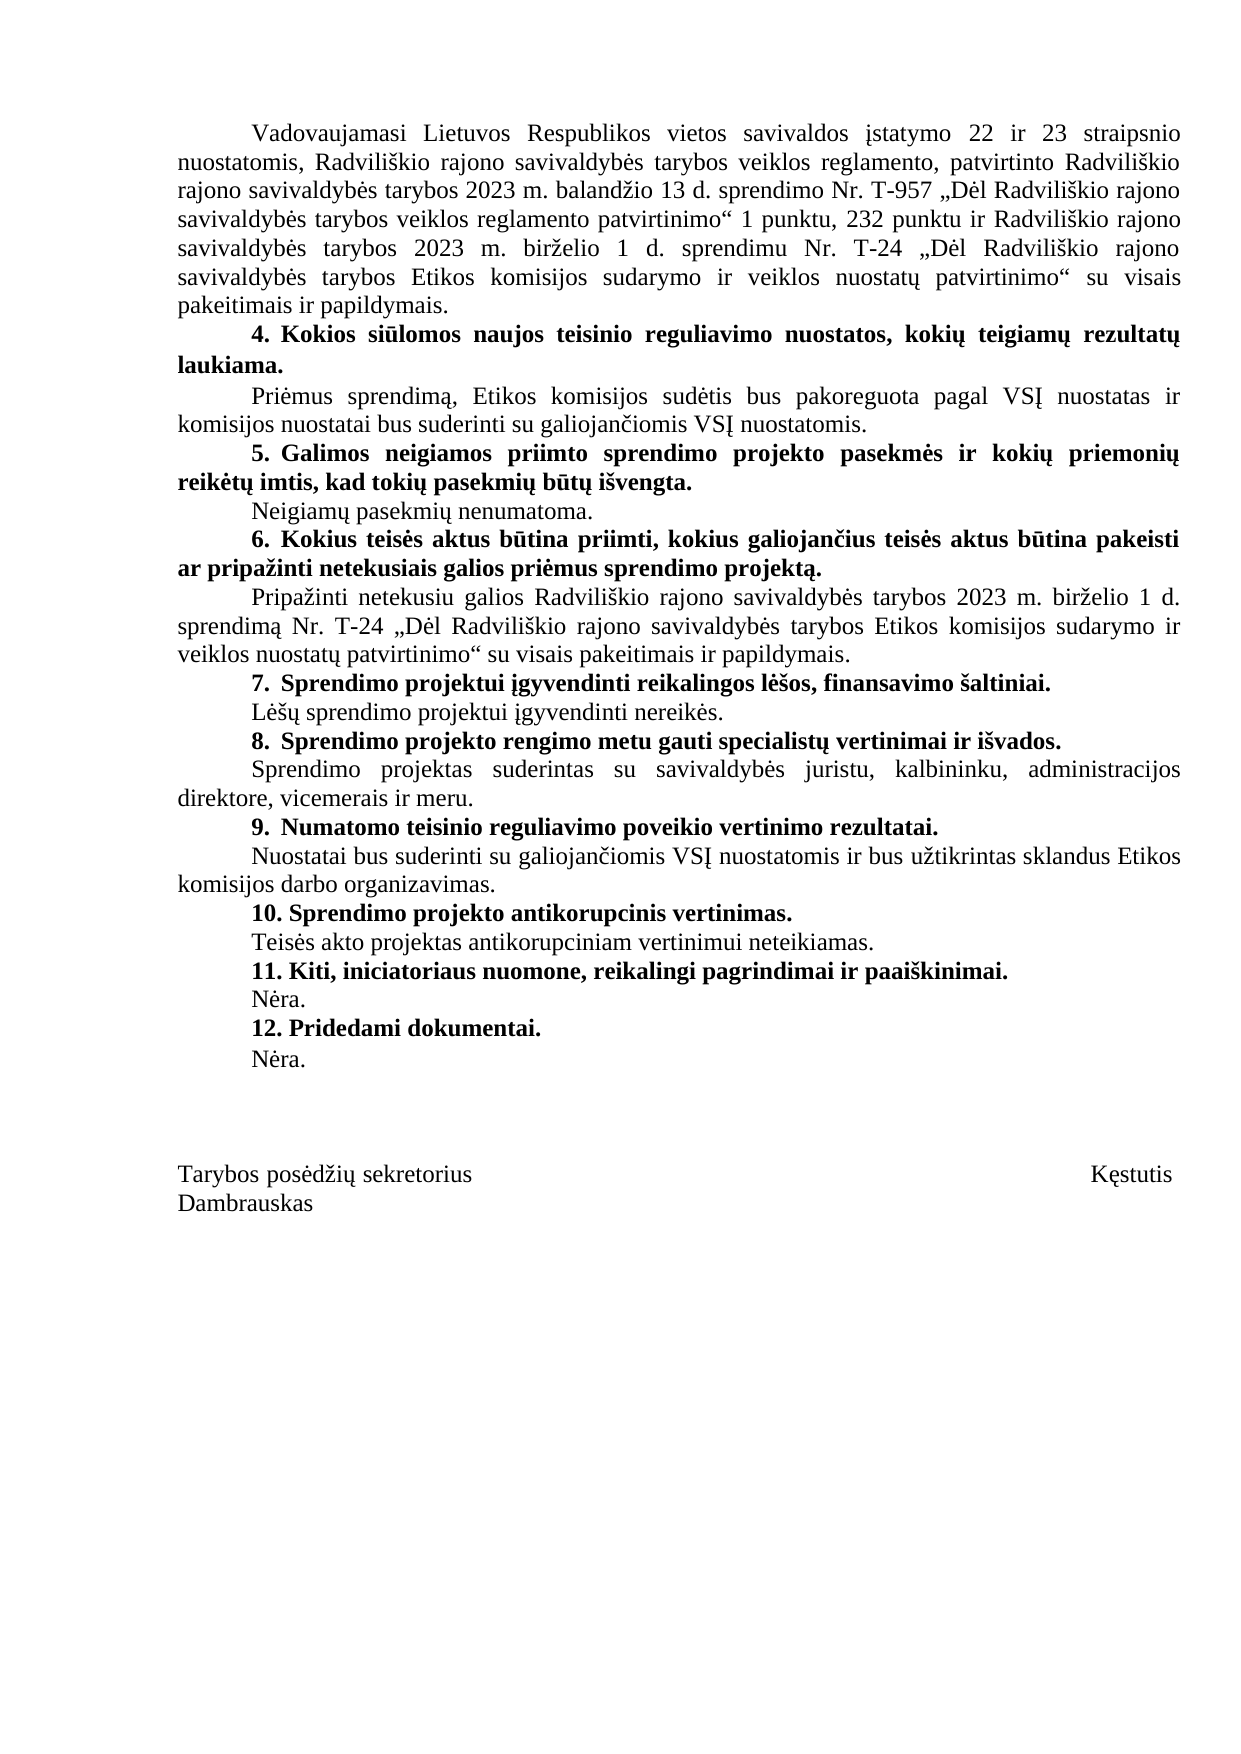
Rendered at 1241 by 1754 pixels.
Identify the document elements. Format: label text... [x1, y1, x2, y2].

text 11. Kiti, iniciatoriaus nuomone, reikalingi pagrindimai ir paaiškinimai. [251, 956, 1181, 984]
text Pripažinti netekusiu galios Radviliškio rajono savivaldybės tarybos 2023 m. birželio 1 d. sprendimą Nr. T-24 „Dėl Radviliškio rajono savivaldybės tarybos Etikos komisijos sudarymo ir veiklos nuostatų patvirtinimo“ su visais pakeitimais ir papildymais. [177, 582, 1181, 668]
text 12. Pridedami dokumentai. [251, 1013, 1181, 1042]
text 9. Numatomo teisinio reguliavimo poveikio vertinimo rezultatai. [251, 812, 1181, 841]
text Vadovaujamasi Lietuvos Respublikos vietos savivaldos įstatymo 22 ir 23 straipsnio nuostatomis, Radviliškio rajono savivaldybės tarybos veiklos reglamento, patvirtinto Radviliškio rajono savivaldybės tarybos 2023 m. balandžio 13 d. sprendimo Nr. T-957 „Dėl Radviliškio rajono savivaldybės tarybos veiklos reglamento patvirtinimo“ 1 punktu, 232 punktu ir Radviliškio rajono savivaldybės tarybos 2023 m. birželio 1 d. sprendimu Nr. T-24 „Dėl Radviliškio rajono savivaldybės tarybos Etikos komisijos sudarymo ir veiklos nuostatų patvirtinimo“ su visais pakeitimais ir papildymais. [177, 118, 1181, 319]
text Sprendimo projektas suderintas su savivaldybės juristu, kalbininku, administracijos direktore, vicemerais ir meru. [177, 754, 1181, 812]
text Nėra. [177, 1044, 1181, 1073]
text 4. Kokios siūlomos naujos teisinio reguliavimo nuostatos, kokių teigiamų rezultatų laukiama. [177, 319, 1181, 379]
text Nuostatai bus suderinti su galiojančiomis VSĮ nuostatomis ir bus užtikrintas sklandus Etikos komisijos darbo organizavimas. [177, 841, 1181, 898]
text Priėmus sprendimą, Etikos komisijos sudėtis bus pakoreguota pagal VSĮ nuostatas ir komisijos nuostatai bus suderinti su galiojančiomis VSĮ nuostatomis. [177, 381, 1181, 438]
text Lėšų sprendimo projektui įgyvendinti nereikės. [251, 697, 1181, 726]
text Nėra. [251, 984, 1181, 1013]
text 7. Sprendimo projektui įgyvendinti reikalingos lėšos, finansavimo šaltiniai. [251, 668, 1181, 697]
text Neigiamų pasekmių nenumatoma. [177, 496, 1181, 524]
text 5. Galimos neigiamos priimto sprendimo projekto pasekmės ir kokių priemonių reikėtų imtis, kad tokių pasekmių būtų išvengta. [177, 438, 1181, 496]
text 6. Kokius teisės aktus būtina priimti, kokius galiojančius teisės aktus būtina pakeisti ar pripažinti netekusiais galios priėmus sprendimo projektą. [177, 524, 1181, 582]
text Tarybos posėdžių sekretorius Kęstutis Dambrauskas [177, 1159, 1181, 1217]
text 10. Sprendimo projekto antikorupcinis vertinimas. [251, 898, 1181, 927]
text 8. Sprendimo projekto rengimo metu gauti specialistų vertinimai ir išvados. [251, 726, 1181, 754]
text Teisės akto projektas antikorupciniam vertinimui neteikiamas. [177, 927, 1181, 956]
